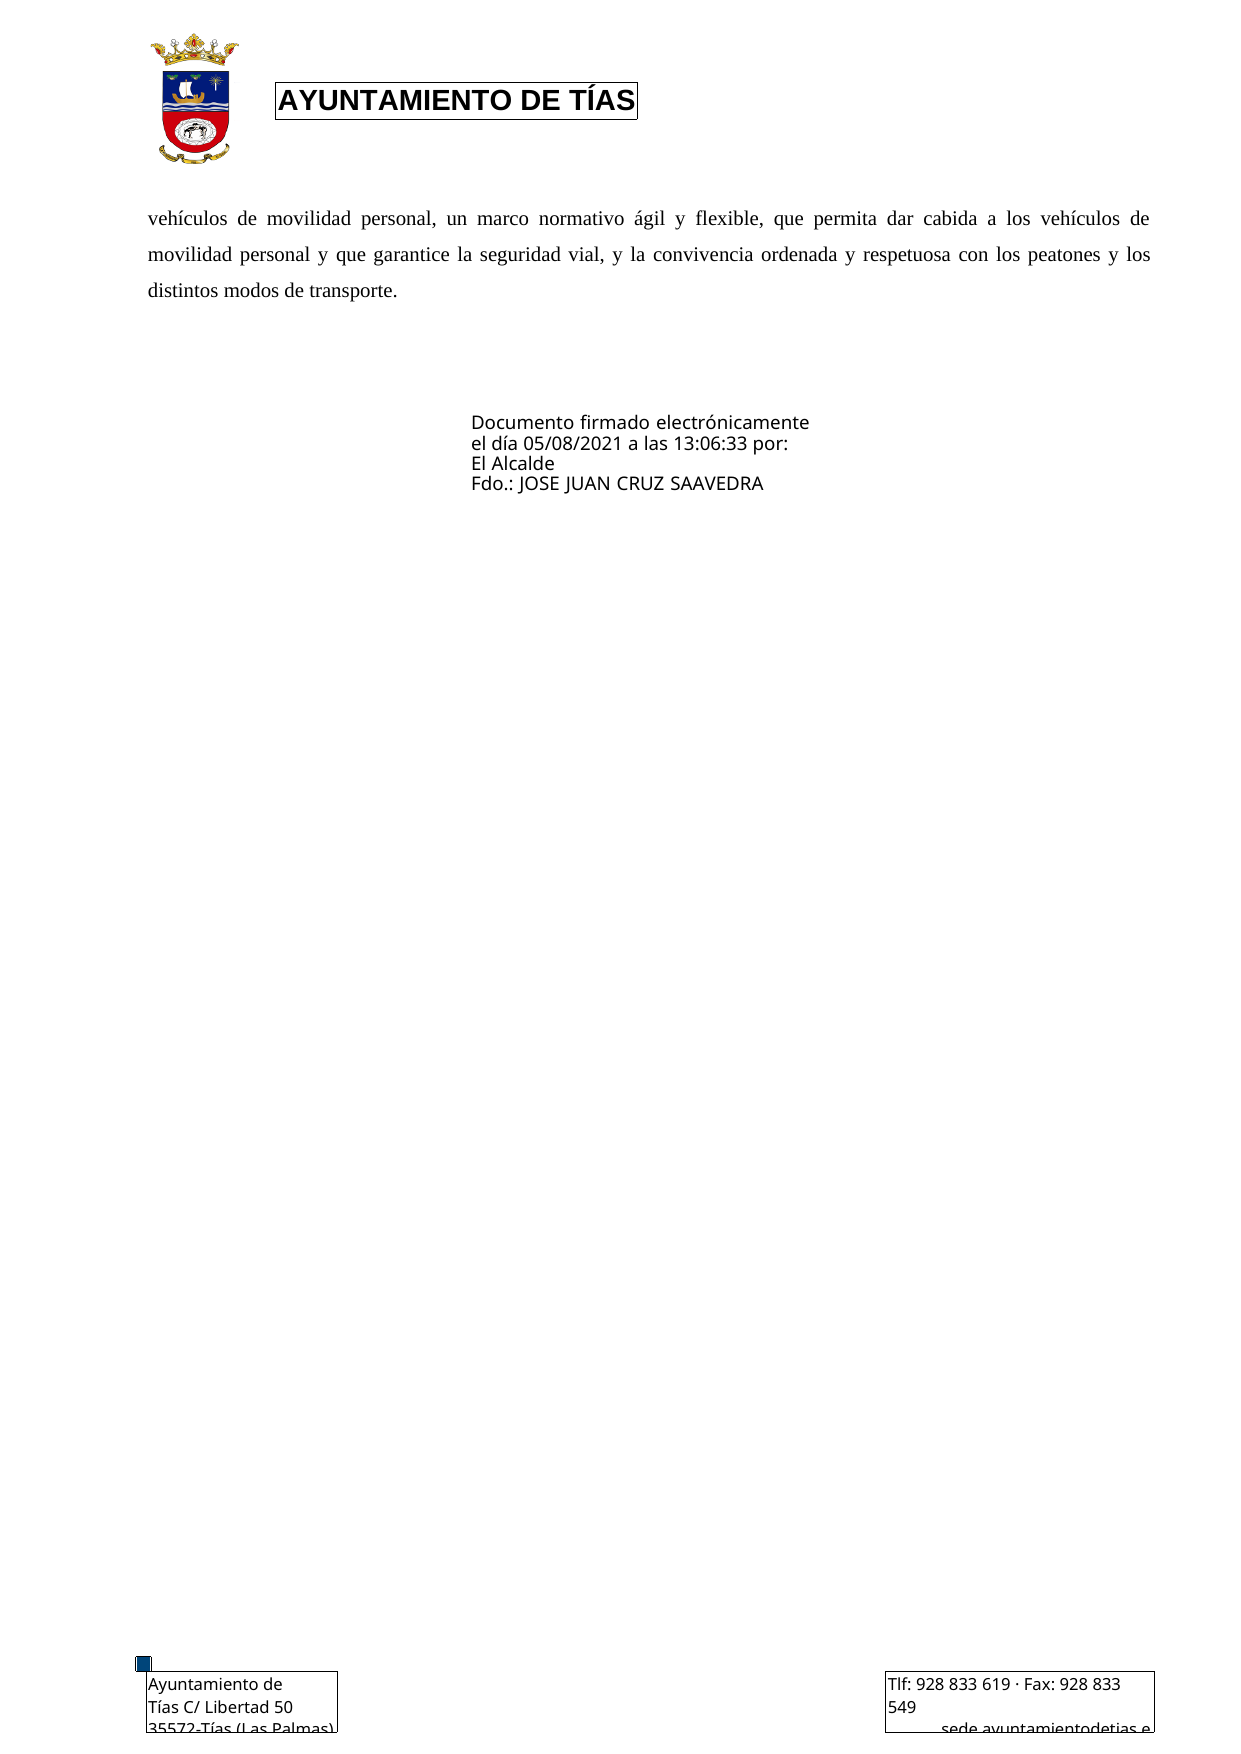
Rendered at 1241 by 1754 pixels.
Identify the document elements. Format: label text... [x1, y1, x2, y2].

text Documento firmado electrónicamente el día 05/08/2021 a las 13:06:33 por: [471, 411, 828, 456]
text vehículos de movilidad personal, un marco normativo ágil y flexible, que permita dar cabida a los vehículos de movilidad personal y que garantice la seguridad vial, y la convivencia ordenada y respetuosa con los peatones y los distintos modos de transporte. [148, 206, 1152, 302]
text El Alcalde [471, 456, 1163, 474]
text Fdo.: JOSE JUAN CRUZ SAAVEDRA [471, 474, 1163, 494]
